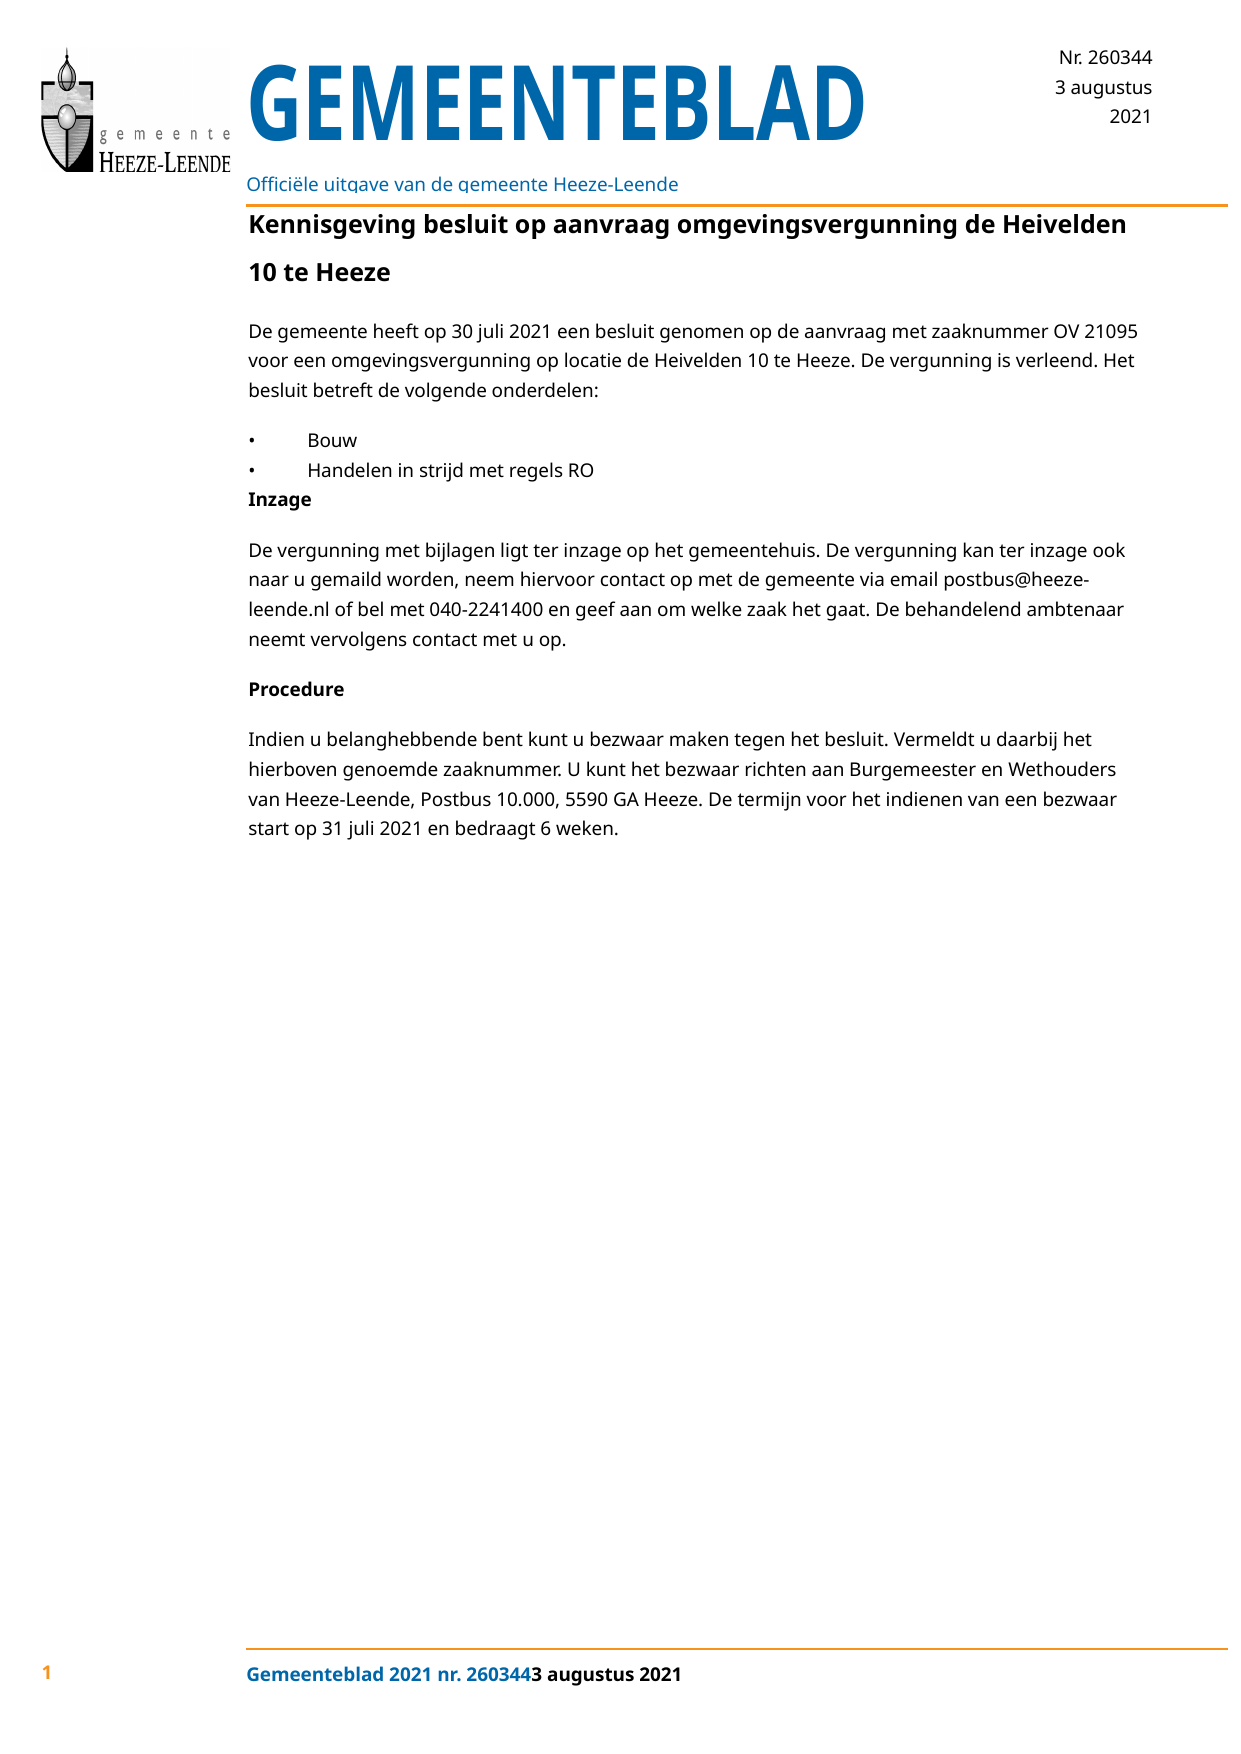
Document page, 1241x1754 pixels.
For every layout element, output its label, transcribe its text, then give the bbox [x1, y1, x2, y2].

text Procedure [248, 676, 1152, 702]
text Kennisgeving besluit op aanvraag omgevingsvergunning de Heivelden 10 te Heeze [248, 207, 1152, 288]
picture [41, 47, 231, 172]
text De vergunning met bijlagen ligt ter inzage op het gemeentehuis. De vergunning kan ter inzage ook naar u gemaild worden, neem hiervoor contact op met de gemeente via email postbus@heeze-leende.nl of bel met 040-2241400 en geef aan om welke zaak het gaat. De behandelend ambtenaar neemt vervolgens contact met u op. [248, 537, 1152, 652]
text De gemeente heeft op 30 juli 2021 een besluit genomen op de aanvraag met zaaknummer OV 21095 voor een omgevingsvergunning op locatie de Heivelden 10 te Heeze. De vergunning is verleend. Het besluit betreft de volgende onderdelen: [248, 318, 1152, 403]
text Inzage [248, 487, 1152, 512]
text Indien u belanghebbende bent kunt u bezwaar maken tegen het besluit. Vermeldt u daarbij het hierboven genoemde zaaknummer. U kunt het bezwaar richten aan Burgemeester en Wethouders van Heeze-Leende, Postbus 10.000, 5590 GA Heeze. De termijn voor het indienen van een bezwaar start op 31 juli 2021 en bedraagt 6 weken. [248, 727, 1152, 841]
list Bouw [248, 427, 1152, 453]
list Handelen in strijd met regels RO [248, 457, 1152, 483]
